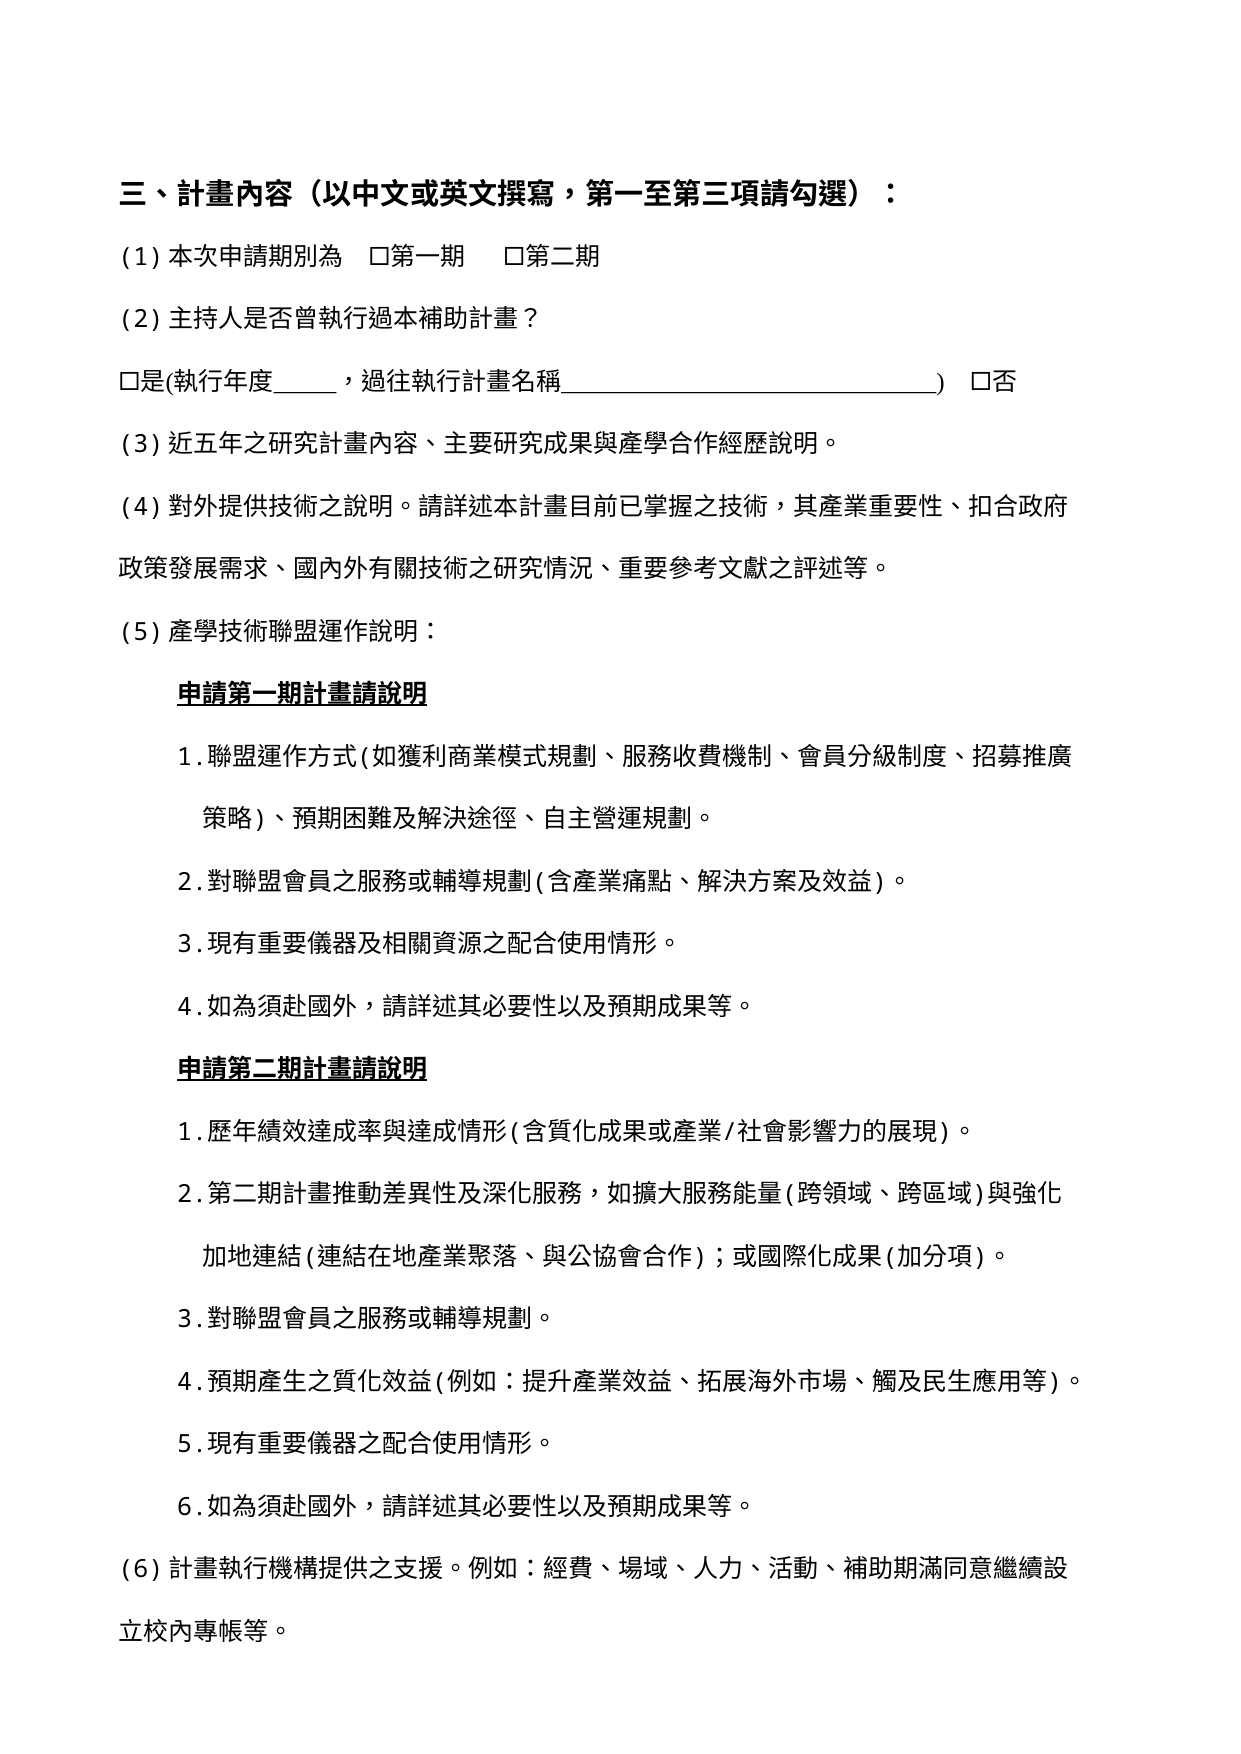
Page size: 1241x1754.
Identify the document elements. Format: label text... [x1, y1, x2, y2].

list 計畫執行機構提供之支援。例如：經費、場域、人力、活動、補助期滿同意繼續設立校內專帳等。 [118, 1525, 1081, 1650]
list 近五年之研究計畫內容、主要研究成果與產學合作經歷說明。 [118, 400, 1081, 462]
list 對外提供技術之說明。請詳述本計畫目前已掌握之技術，其產業重要性、扣合政府政策發展需求、國內外有關技術之研究情況、重要參考文獻之評述等。 [118, 462, 1081, 587]
text 6.如為須赴國外，請詳述其必要性以及預期成果等。 [177, 1462, 1072, 1525]
text 1.歷年績效達成率與達成情形(含質化成果或產業/社會影響力的展現)。 [177, 1087, 1072, 1150]
list 產學技術聯盟運作說明： [118, 587, 1081, 650]
text 申請第一期計畫請說明 [177, 650, 1072, 712]
text 3.現有重要儀器及相關資源之配合使用情形。 [177, 900, 1072, 962]
text 2.第二期計畫推動差異性及深化服務，如擴大服務能量(跨領域、跨區域)與強化加地連結(連結在地產業聚落、與公協會合作)；或國際化成果(加分項)。 [177, 1150, 1072, 1275]
text 3.對聯盟會員之服務或輔導規劃。 [177, 1275, 1072, 1337]
list 主持人是否曾執行過本補助計畫？ 是(執行年度_____，過往執行計畫名稱______________________________) 否 [118, 275, 1081, 400]
text 1.聯盟運作方式(如獲利商業模式規劃、服務收費機制、會員分級制度、招募推廣策略)、預期困難及解決途徑、自主營運規劃。 [177, 712, 1072, 837]
text 三、計畫內容（以中文或英文撰寫，第一至第三項請勾選）： [118, 150, 1122, 212]
text 4.預期產生之質化效益(例如：提升產業效益、拓展海外市場、觸及民生應用等)。 [177, 1337, 1072, 1400]
text 5.現有重要儀器之配合使用情形。 [177, 1400, 1072, 1462]
list 本次申請期別為 第一期 第二期 [118, 212, 1081, 275]
text 4.如為須赴國外，請詳述其必要性以及預期成果等。 [177, 962, 1072, 1025]
text 2.對聯盟會員之服務或輔導規劃(含產業痛點、解決方案及效益)。 [177, 837, 1072, 900]
text 申請第二期計畫請說明 [177, 1025, 1072, 1087]
